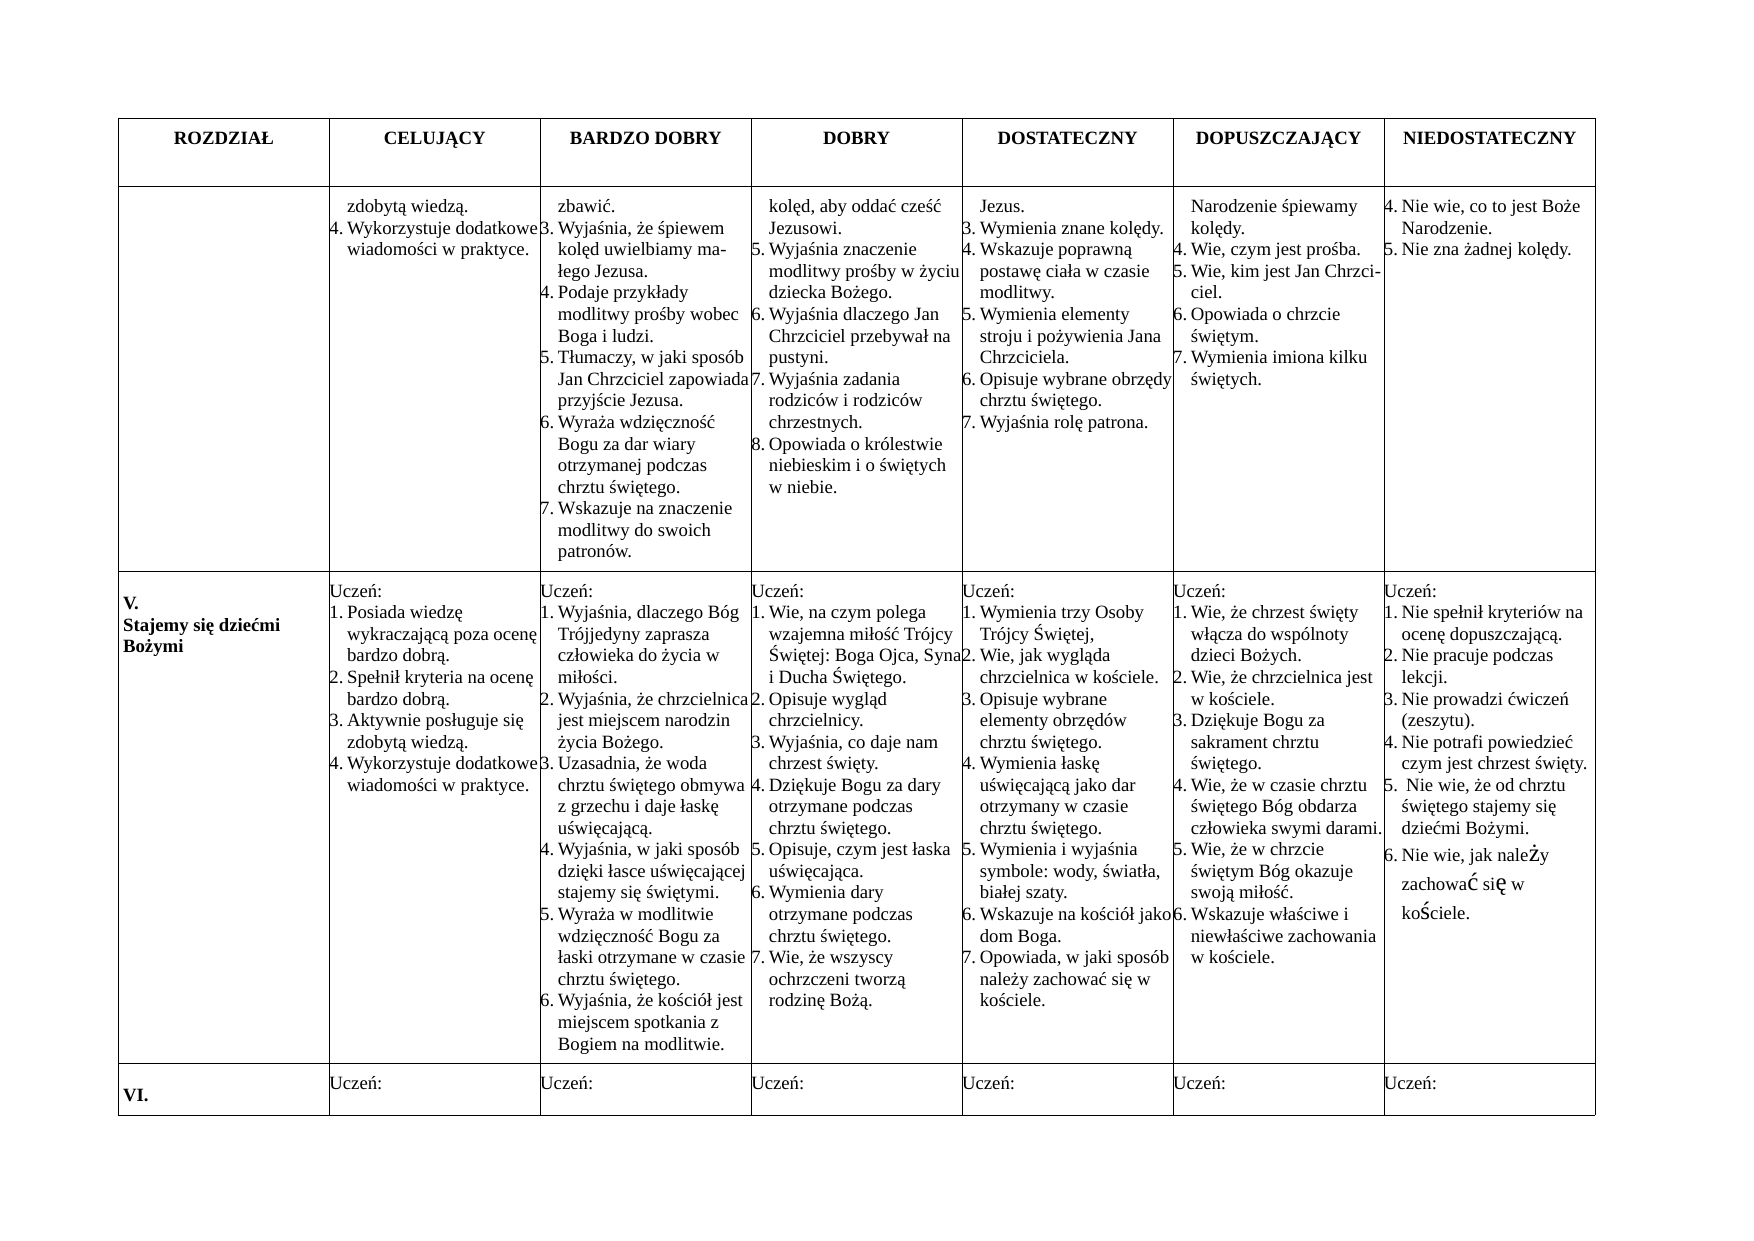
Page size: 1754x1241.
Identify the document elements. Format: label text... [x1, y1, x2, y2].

table_cell Uczeń: [1174, 1064, 1384, 1115]
table_header CELUJĄCY [330, 119, 540, 186]
table_header NIEDOSTATECZNY [1385, 119, 1595, 186]
table_cell Jezus. 3. Wymienia znane kolędy. 4. Wskazuje poprawną postawę ciała w czasie modlitwy. 5. Wymienia elementy stroju i pożywienia Jana Chrzciciela. 6. Opisuje wybrane obrzędy chrztu świętego. 7. Wyjaśnia rolę patrona. [963, 187, 1173, 571]
table_cell Uczeń: [541, 1064, 751, 1115]
table_header DOSTATECZNY [963, 119, 1173, 186]
table_cell Uczeń: 1. Nie spełnił kryteriów na ocenę dopuszczającą. 2. Nie pracuje podczas lekcji. 3. Nie prowadzi ćwiczeń (zeszytu). 4. Nie potrafi powiedzieć czym jest chrzest święty. 5. Nie wie, że od chrztu świętego stajemy się dziećmi Bożymi. 6. Nie wie, jak należy zachować się w kościele. [1385, 572, 1595, 1063]
table_cell kolęd, aby oddać cześć Jezusowi. 5. Wyjaśnia znaczenie modlitwy prośby w życiu dziecka Bożego. 6. Wyjaśnia dlaczego Jan Chrzciciel przebywał na pustyni. 7. Wyjaśnia zadania rodziców i rodziców chrzestnych. 8. Opowiada o królestwie niebieskim i o świętych w niebie. [752, 187, 962, 571]
table_cell Uczeń: 1. Wie, że chrzest święty włącza do wspólnoty dzieci Bożych. 2. Wie, że chrzcielnica jest w kościele. 3. Dziękuje Bogu za sakrament chrztu świętego. 4. Wie, że w czasie chrztu świętego Bóg obdarza człowieka swymi darami. 5. Wie, że w chrzcie świętym Bóg okazuje swoją miłość. 6. Wskazuje właściwe i niewłaściwe zachowania w kościele. [1174, 572, 1384, 1063]
table_cell VI. [119, 1064, 329, 1115]
table_cell Uczeń: 1. Wymienia trzy Osoby Trójcy Świętej, 2. Wie, jak wygląda chrzcielnica w kościele. 3. Opisuje wybrane elementy obrzędów chrztu świętego. 4. Wymienia łaskę uświęcającą jako dar otrzymany w czasie chrztu świętego. 5. Wymienia i wyjaśnia symbole: wody, światła, białej szaty. 6. Wskazuje na kościół jako dom Boga. 7. Opowiada, w jaki sposób należy zachować się w kościele. [963, 572, 1173, 1063]
table_cell Uczeń: [963, 1064, 1173, 1115]
table_header BARDZO DOBRY [541, 119, 751, 186]
table_cell zbawić. 3. Wyjaśnia, że śpiewem kolęd uwielbiamy ma­łego Jezusa. 4. Podaje przykłady modlitwy prośby wobec Boga i ludzi. 5. Tłumaczy, w jaki sposób Jan Chrzciciel zapowiada przyjście Jezusa. 6. Wyraża wdzięczność Bogu za dar wiary otrzymanej podczas chrztu świętego. 7. Wskazuje na znaczenie modlitwy do swoich patronów. [541, 187, 751, 571]
table_cell Uczeń: [1385, 1064, 1595, 1115]
table_cell [119, 187, 329, 571]
table_header DOPUSZCZAJĄCY [1174, 119, 1384, 186]
table_cell zdobytą wiedzą. 4. Wykorzystuje dodatkowe wiadomości w praktyce. [330, 187, 540, 571]
table_cell Uczeń: 1. Wyjaśnia, dlaczego Bóg Trójjedyny zaprasza człowieka do życia w miłości. 2. Wyjaśnia, że chrzcielnica jest miejscem narodzin życia Bożego. 3. Uzasadnia, że woda chrztu świętego obmywa z grzechu i daje łaskę uświęcającą. 4. Wyjaśnia, w jaki sposób dzięki łasce uświęcającej stajemy się świętymi. 5. Wyraża w modlitwie wdzięczność Bogu za łaski otrzymane w czasie chrztu świętego. 6. Wyjaśnia, że kościół jest miejscem spotkania z Bogiem na modlitwie. [541, 572, 751, 1063]
table_cell Uczeń: 1. Posiada wiedzę wykraczającą poza ocenę bardzo dobrą. 2. Spełnił kryteria na ocenę bardzo dobrą. 3. Aktywnie posługuje się zdobytą wiedzą. 4. Wykorzystuje dodatkowe wiadomości w praktyce. [330, 572, 540, 1063]
table_cell Uczeń: [330, 1064, 540, 1115]
table_cell 4. Nie wie, co to jest Boże Narodzenie. 5. Nie zna żadnej kolędy. [1385, 187, 1595, 571]
table_cell Narodzenie śpiewamy kolędy. 4. Wie, czym jest prośba. 5. Wie, kim jest Jan Chrzci­ciel. 6. Opowiada o chrzcie świętym. 7. Wymienia imiona kilku świętych. [1174, 187, 1384, 571]
table_cell V. Stajemy się dziećmi Bożymi [119, 572, 329, 1063]
table_cell Uczeń: [752, 1064, 962, 1115]
table_cell Uczeń: 1. Wie, na czym polega wzajemna miłość Trójcy Świętej: Boga Ojca, Syna i Ducha Świętego. 2. Opisuje wygląd chrzcielnicy. 3. Wyjaśnia, co daje nam chrzest święty. 4. Dziękuje Bogu za dary otrzymane podczas chrztu świętego. 5. Opisuje, czym jest łaska uświęcająca. 6. Wymienia dary otrzymane podczas chrztu świętego. 7. Wie, że wszyscy ochrzczeni tworzą rodzinę Bożą. [752, 572, 962, 1063]
table_header DOBRY [752, 119, 962, 186]
table_header ROZDZIAŁ [119, 119, 329, 186]
